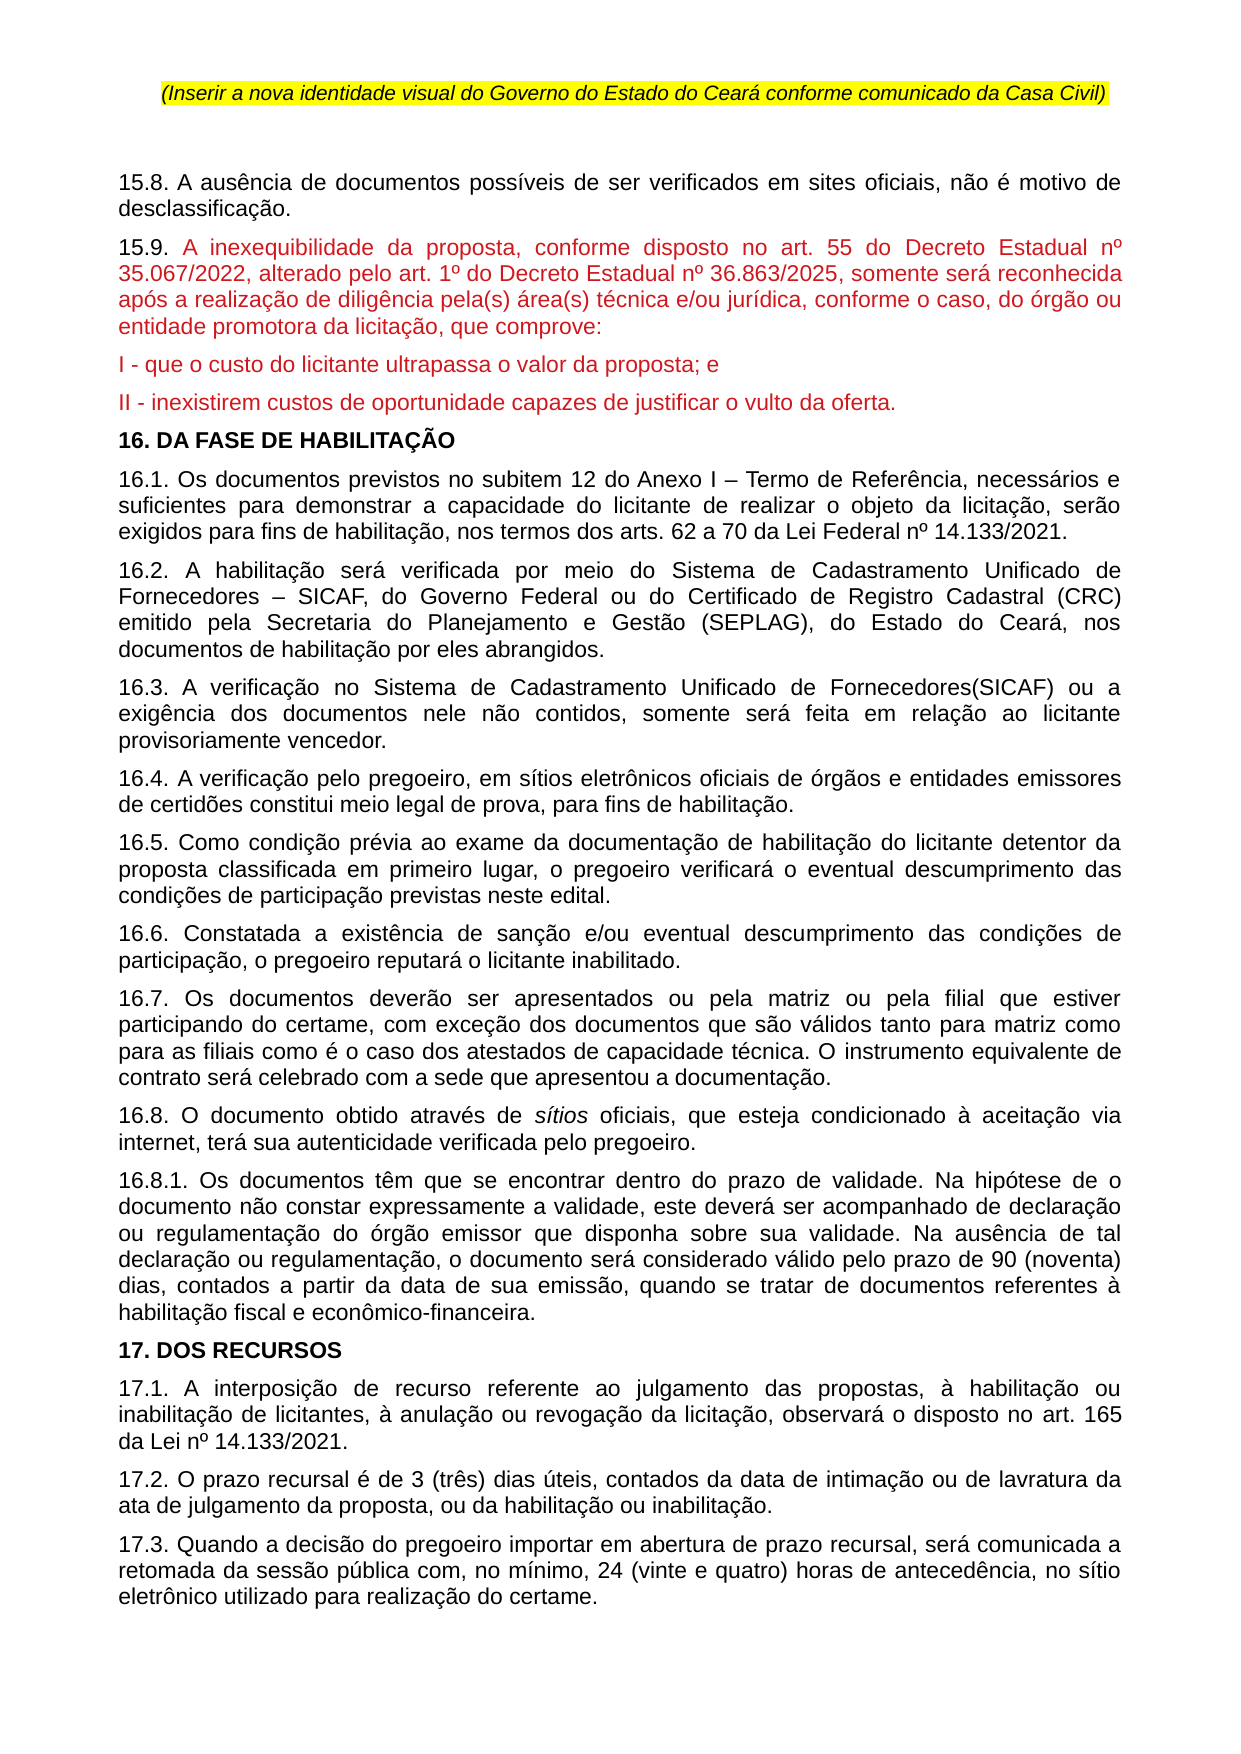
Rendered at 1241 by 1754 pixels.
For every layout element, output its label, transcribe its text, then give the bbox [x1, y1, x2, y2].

text 17. DOS RECURSOS [118, 1337, 1122, 1363]
text 16.8.1. Os documentos têm que se encontrar dentro do prazo de validade. Na hipótese de o documento não constar expressamente a validade, este deverá ser acompanhado de declaração ou regulamentação do órgão emissor que disponha sobre sua validade. Na ausência de tal declaração ou regulamentação, o documento será considerado válido pelo prazo de 90 (noventa) dias, contados a partir da data de sua emissão, quando se tratar de documentos referentes à habilitação fiscal e econômico-financeira. [118, 1167, 1122, 1325]
text 16.2. A habilitação será verificada por meio do Sistema de Cadastramento Unificado de Fornecedores – SICAF, do Governo Federal ou do Certificado de Registro Cadastral (CRC) emitido pela Secretaria do Planejamento e Gestão (SEPLAG), do Estado do Ceará, nos documentos de habilitação por eles abrangidos. [118, 557, 1122, 662]
text 15.9. A inexequibilidade da proposta, conforme disposto no art. 55 do Decreto Estadual nº 35.067/2022, alterado pelo art. 1º do Decreto Estadual nº 36.863/2025, somente será reconhecida após a realização de diligência pela(s) área(s) técnica e/ou jurídica, conforme o caso, do órgão ou entidade promotora da licitação, que comprove: [118, 234, 1122, 339]
text 17.3. Quando a decisão do pregoeiro importar em abertura de prazo recursal, será comunicada a retomada da sessão pública com, no mínimo, 24 (vinte e quatro) horas de antecedência, no sítio eletrônico utilizado para realização do certame. [118, 1531, 1122, 1609]
text 15.8. A ausência de documentos possíveis de ser verificados em sites oficiais, não é motivo de desclassificação. [118, 169, 1122, 222]
text 16.6. Constatada a existência de sanção e/ou eventual descumprimento das condições de participação, o pregoeiro reputará o licitante inabilitado. [118, 920, 1122, 973]
text 16.8. O documento obtido através de sítios oficiais, que esteja condicionado à aceitação via internet, terá sua autenticidade verificada pelo pregoeiro. [118, 1102, 1122, 1155]
text 16.1. Os documentos previstos no subitem 12 do Anexo I – Termo de Referência, necessários e suficientes para demonstrar a capacidade do licitante de realizar o objeto da licitação, serão exigidos para fins de habilitação, nos termos dos arts. 62 a 70 da Lei Federal nº 14.133/2021. [118, 466, 1122, 545]
text 16.3. A verificação no Sistema de Cadastramento Unificado de Fornecedores(SICAF) ou a exigência dos documentos nele não contidos, somente será feita em relação ao licitante provisoriamente vencedor. [118, 674, 1122, 753]
text 17.1. A interposição de recurso referente ao julgamento das propostas, à habilitação ou inabilitação de licitantes, à anulação ou revogação da licitação, observará o disposto no art. 165 da Lei nº 14.133/2021. [118, 1375, 1122, 1454]
text I - que o custo do licitante ultrapassa o valor da proposta; e [118, 351, 1122, 377]
text 16. DA FASE DE HABILITAÇÃO [118, 427, 1122, 454]
text 16.4. A verificação pelo pregoeiro, em sítios eletrônicos oficiais de órgãos e entidades emissores de certidões constitui meio legal de prova, para fins de habilitação. [118, 765, 1122, 817]
text 16.7. Os documentos deverão ser apresentados ou pela matriz ou pela filial que estiver participando do certame, com exceção dos documentos que são válidos tanto para matriz como para as filiais como é o caso dos atestados de capacidade técnica. O instrumento equivalente de contrato será celebrado com a sede que apresentou a documentação. [118, 985, 1122, 1090]
text 16.5. Como condição prévia ao exame da documentação de habilitação do licitante detentor da proposta classificada em primeiro lugar, o pregoeiro verificará o eventual descumprimento das condições de participação previstas neste edital. [118, 829, 1122, 908]
text 17.2. O prazo recursal é de 3 (três) dias úteis, contados da data de intimação ou de lavratura da ata de julgamento da proposta, ou da habilitação ou inabilitação. [118, 1466, 1122, 1519]
text II - inexistirem custos de oportunidade capazes de justificar o vulto da oferta. [118, 389, 1122, 416]
